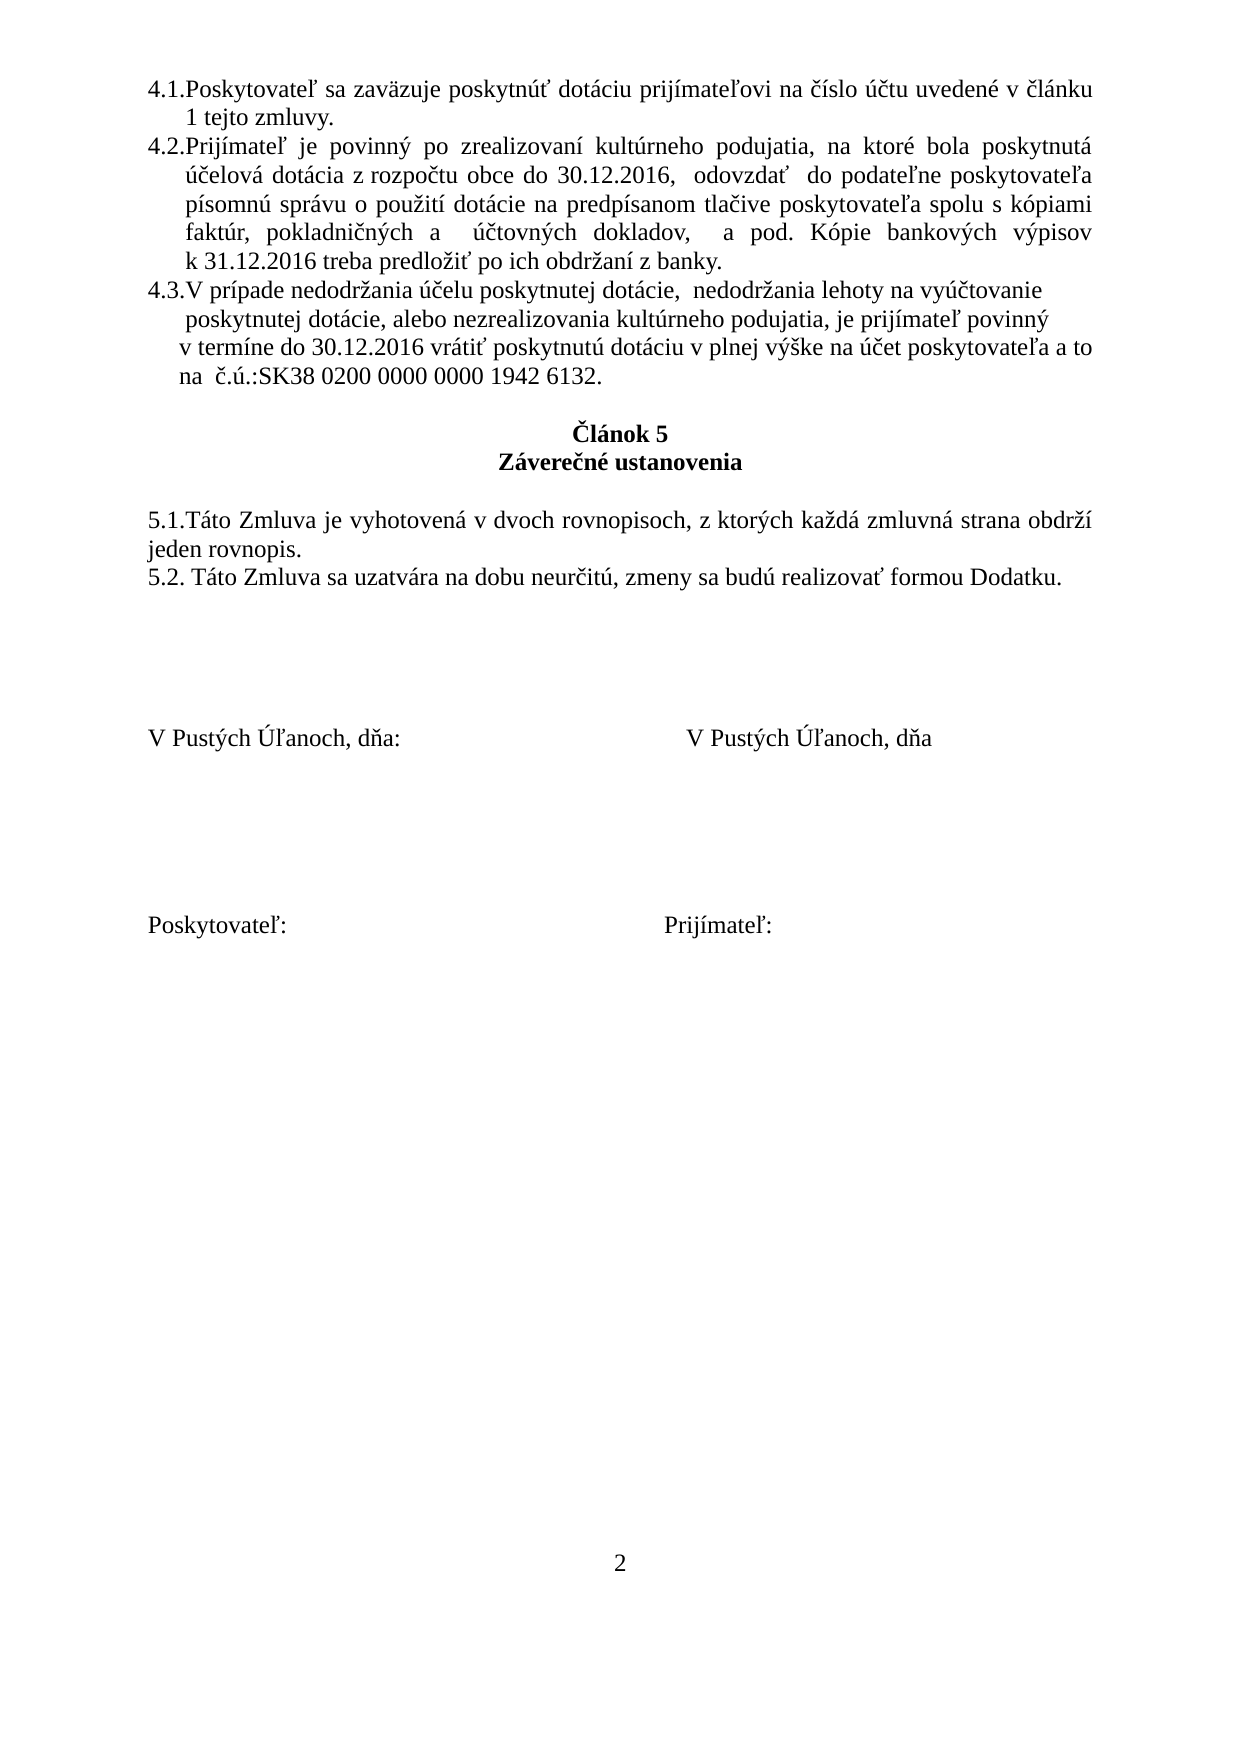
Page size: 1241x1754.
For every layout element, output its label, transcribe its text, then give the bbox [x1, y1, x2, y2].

text na č.ú.:SK38 0200 0000 0000 1942 6132. [148, 361, 1093, 390]
text 5.2. Táto Zmluva sa uzatvára na dobu neurčitú, zmeny sa budú realizovať formou Dodatku. [148, 562, 1093, 591]
text v termíne do 30.12.2016 vrátiť poskytnutú dotáciu v plnej výške na účet poskytovateľa a to [148, 332, 1093, 361]
text 4.1.Poskytovateľ sa zaväzuje poskytnúť dotáciu prijímateľovi na číslo účtu uvedené v článku 1 tejto zmluvy. [148, 74, 1093, 131]
text V Pustých Úľanoch, dňa: V Pustých Úľanoch, dňa [148, 723, 1093, 752]
text poskytnutej dotácie, alebo nezrealizovania kultúrneho podujatia, je prijímateľ povinný [148, 304, 1093, 332]
text Článok 5 [148, 419, 1093, 447]
text 5.1.Táto Zmluva je vyhotovená v dvoch rovnopisoch, z ktorých každá zmluvná strana obdrží jeden rovnopis. [148, 505, 1093, 562]
text 4.2.Prijímateľ je povinný po zrealizovaní kultúrneho podujatia, na ktoré bola poskytnutá účelová dotácia z rozpočtu obce do 30.12.2016, odovzdať do podateľne poskytovateľa písomnú správu o použití dotácie na predpísanom tlačive poskytovateľa spolu s kópiami faktúr, pokladničných a účtovných dokladov, a pod. Kópie bankových výpisov k 31.12.2016 treba predložiť po ich obdržaní z banky. [148, 131, 1093, 275]
text 4.3.V prípade nedodržania účelu poskytnutej dotácie, nedodržania lehoty na vyúčtovanie [148, 275, 1093, 304]
text Záverečné ustanovenia [148, 447, 1093, 476]
text Poskytovateľ: Prijímateľ: [148, 910, 1093, 939]
